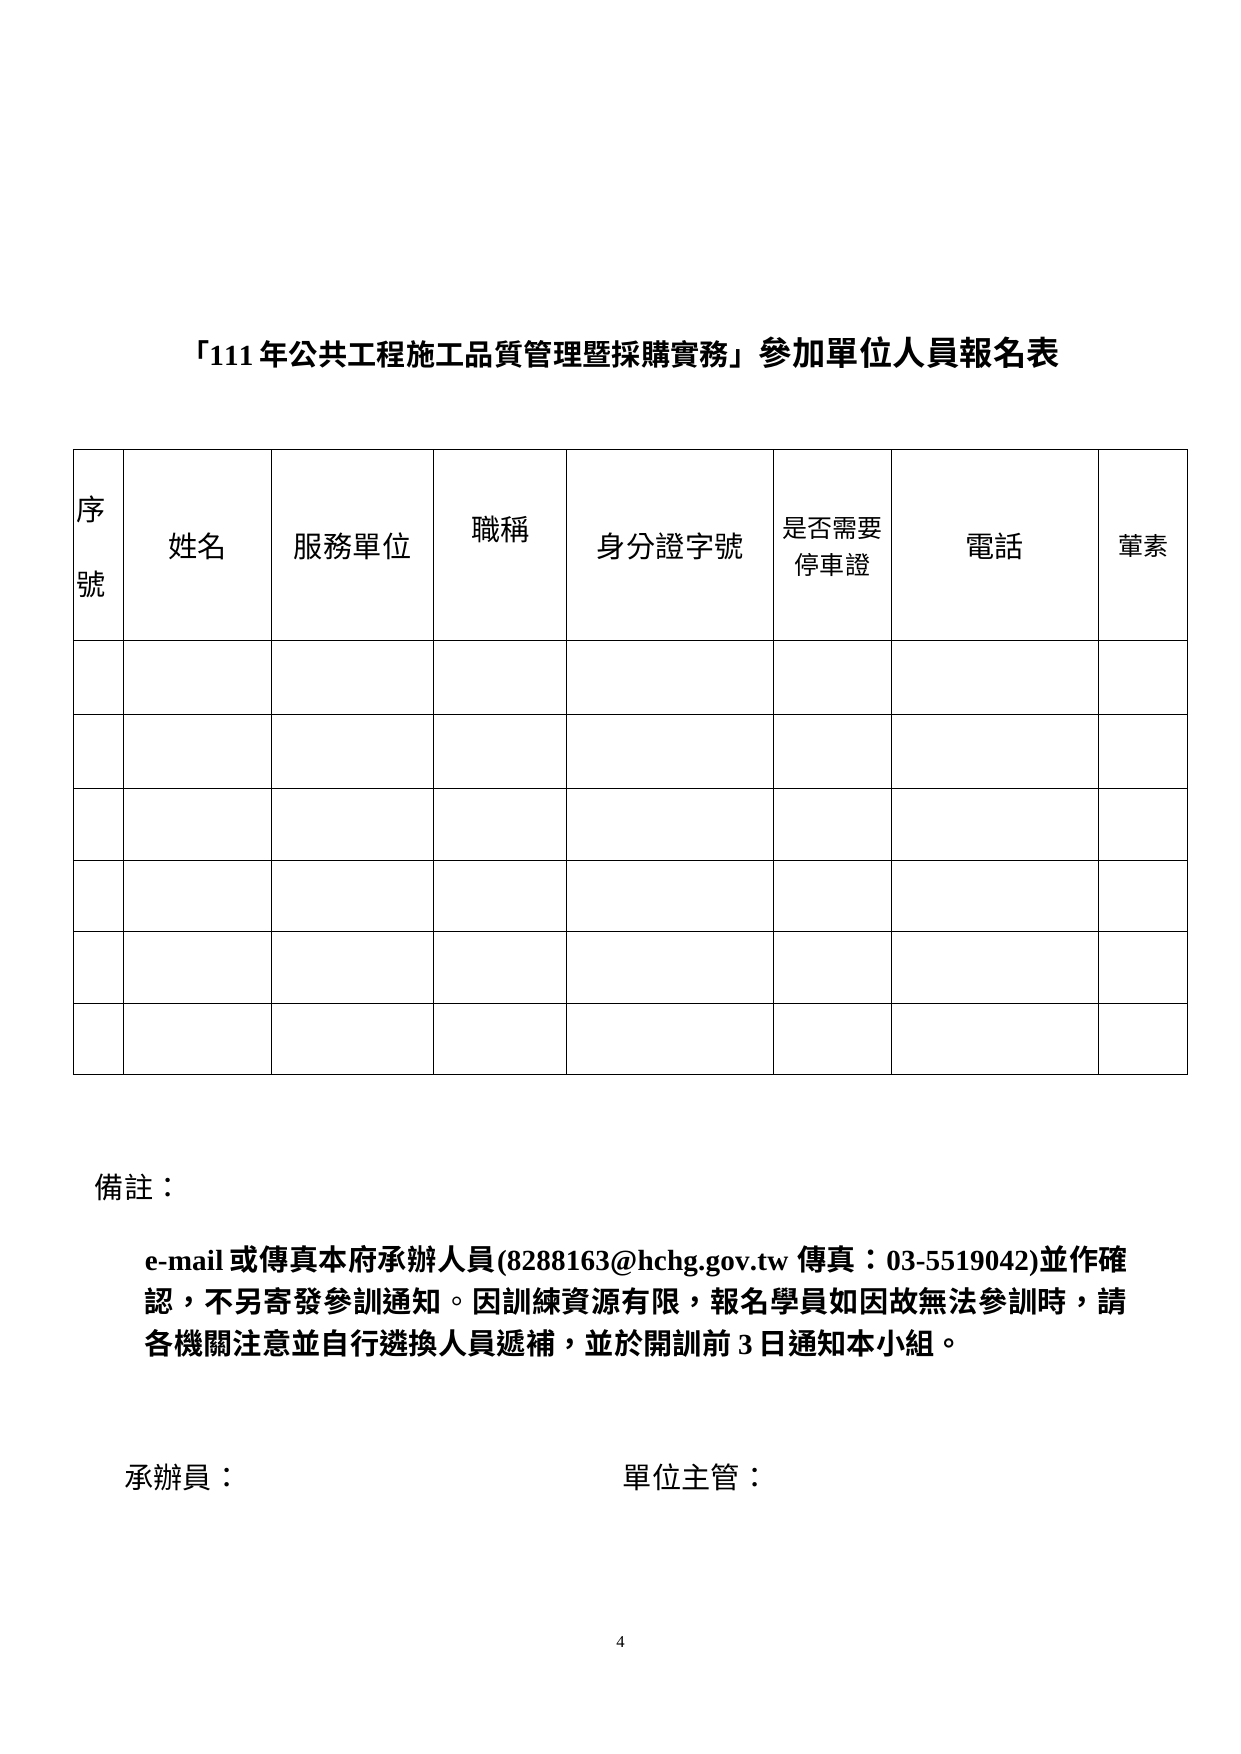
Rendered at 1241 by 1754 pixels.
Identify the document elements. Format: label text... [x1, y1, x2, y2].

table_cell [74, 1004, 123, 1074]
table_cell [272, 789, 433, 859]
table_header 身分證字號 [567, 450, 773, 640]
table_cell [272, 715, 433, 788]
table_cell [892, 641, 1098, 714]
table_cell [567, 715, 773, 788]
table_cell [1099, 641, 1187, 714]
table_cell [272, 861, 433, 931]
table_cell [74, 932, 123, 1002]
table_cell [74, 715, 123, 788]
text e-mail或傳真本府承辦人員(8288163@hchg.gov.tw 傳真：03-5519042)並作確認，不另寄發參訓通知。因訓練資源有限，報名學員如因故無法參訓時，請各機關注意並自行遴換人員遞補，並於開訓前3日通知本小組。 [144, 1236, 1128, 1363]
table_cell [434, 641, 566, 714]
text 備註： [94, 1149, 1146, 1224]
table_cell [124, 715, 271, 788]
table_cell [1099, 789, 1187, 859]
table_cell [567, 861, 773, 931]
table_cell [774, 1004, 891, 1074]
table_cell [567, 641, 773, 714]
table_cell [434, 932, 566, 1002]
table_cell [1099, 932, 1187, 1002]
table_header 職稱 [434, 450, 566, 640]
table_cell [124, 1004, 271, 1074]
table_header 是否需要 停車證 [774, 450, 891, 640]
table_cell [1099, 715, 1187, 788]
table_cell [74, 789, 123, 859]
table_cell [774, 861, 891, 931]
table_cell [567, 789, 773, 859]
table_cell [74, 641, 123, 714]
text 「111年公共工程施工品質管理暨採購實務」參加單位人員報名表 [94, 327, 1146, 375]
table_cell [124, 641, 271, 714]
text 承辦員： 單位主管： [94, 1438, 1146, 1513]
table_header 葷素 [1099, 450, 1187, 640]
table_cell [434, 861, 566, 931]
table_cell [124, 789, 271, 859]
table_cell [434, 789, 566, 859]
table_cell [892, 861, 1098, 931]
table_cell [434, 1004, 566, 1074]
table_cell [272, 641, 433, 714]
table_cell [272, 1004, 433, 1074]
table_cell [774, 789, 891, 859]
table_cell [774, 641, 891, 714]
table_header 序號 [74, 450, 123, 640]
table_cell [272, 932, 433, 1002]
table_cell [892, 715, 1098, 788]
table_cell [892, 932, 1098, 1002]
table_header 電話 [892, 450, 1098, 640]
table_cell [567, 1004, 773, 1074]
table_cell [1099, 1004, 1187, 1074]
table_cell [892, 1004, 1098, 1074]
table_cell [74, 861, 123, 931]
table_cell [567, 932, 773, 1002]
table_cell [124, 932, 271, 1002]
table_cell [434, 715, 566, 788]
table_cell [124, 861, 271, 931]
table_cell [774, 932, 891, 1002]
table_header 服務單位 [272, 450, 433, 640]
table_cell [1099, 861, 1187, 931]
table_cell [892, 789, 1098, 859]
table_cell [774, 715, 891, 788]
table_header 姓名 [124, 450, 271, 640]
